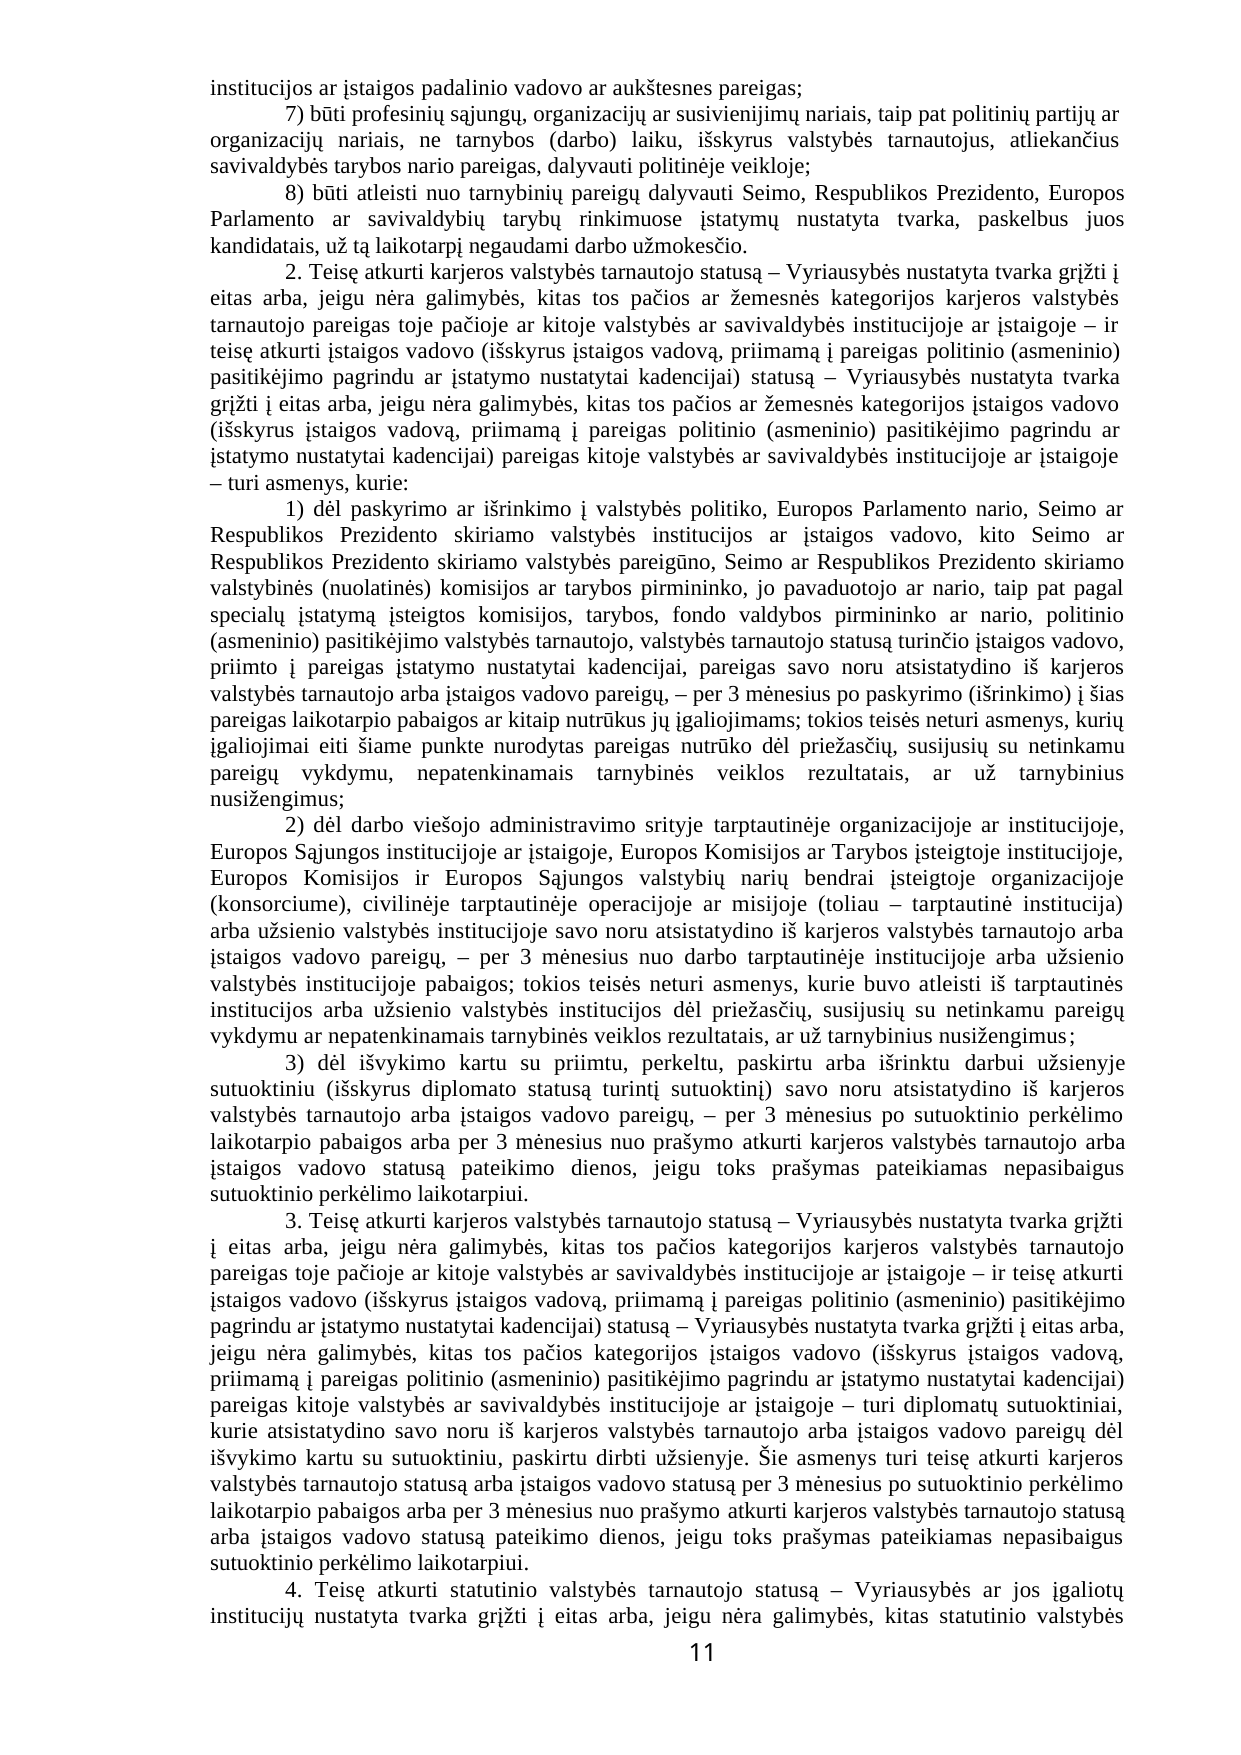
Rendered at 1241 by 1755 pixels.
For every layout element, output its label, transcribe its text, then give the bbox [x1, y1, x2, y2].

text 4. Teisę atkurti statutinio valstybės tarnautojo statusą – Vyriausybės ar jos įgaliotų institucijų nustatyta tvarka grįžti į eitas arba, jeigu nėra galimybės, kitas statutinio valstybės [210, 1576, 1126, 1628]
text 3) dėl išvykimo kartu su priimtu, perkeltu, paskirtu arba išrinktu darbui užsienyje sutuoktiniu (išskyrus diplomato statusą turintį sutuoktinį) savo noru atsistatydino iš karjeros valstybės tarnautojo arba įstaigos vadovo pareigų, – per 3 mėnesius po sutuoktinio perkėlimo laikotarpio pabaigos arba per 3 mėnesius nuo prašymo atkurti karjeros valstybės tarnautojo arba įstaigos vadovo statusą pateikimo dienos, jeigu toks prašymas pateikiamas nepasibaigus sutuoktinio perkėlimo laikotarpiui. [210, 1049, 1126, 1207]
text 8) būti atleisti nuo tarnybinių pareigų dalyvauti Seimo, Respublikos Prezidento, Europos Parlamento ar savivaldybių tarybų rinkimuose įstatymų nustatyta tvarka, paskelbus juos kandidatais, už tą laikotarpį negaudami darbo užmokesčio. [210, 179, 1126, 258]
text 3. Teisę atkurti karjeros valstybės tarnautojo statusą – Vyriausybės nustatyta tvarka grįžti į eitas arba, jeigu nėra galimybės, kitas tos pačios kategorijos karjeros valstybės tarnautojo pareigas toje pačioje ar kitoje valstybės ar savivaldybės institucijoje ar įstaigoje – ir teisę atkurti įstaigos vadovo (išskyrus įstaigos vadovą, priimamą į pareigas politinio (asmeninio) pasitikėjimo pagrindu ar įstatymo nustatytai kadencijai) statusą – Vyriausybės nustatyta tvarka grįžti į eitas arba, jeigu nėra galimybės, kitas tos pačios kategorijos įstaigos vadovo (išskyrus įstaigos vadovą, priimamą į pareigas politinio (asmeninio) pasitikėjimo pagrindu ar įstatymo nustatytai kadencijai) pareigas kitoje valstybės ar savivaldybės institucijoje ar įstaigoje – turi diplomatų sutuoktiniai, kurie atsistatydino savo noru iš karjeros valstybės tarnautojo arba įstaigos vadovo pareigų dėl išvykimo kartu su sutuoktiniu, paskirtu dirbti užsienyje. Šie asmenys turi teisę atkurti karjeros valstybės tarnautojo statusą arba įstaigos vadovo statusą per 3 mėnesius po sutuoktinio perkėlimo laikotarpio pabaigos arba per 3 mėnesius nuo prašymo atkurti karjeros valstybės tarnautojo statusą arba įstaigos vadovo statusą pateikimo dienos, jeigu toks prašymas pateikiamas nepasibaigus sutuoktinio perkėlimo laikotarpiui. [210, 1207, 1126, 1576]
text 2) dėl darbo viešojo administravimo srityje tarptautinėje organizacijoje ar institucijoje, Europos Sąjungos institucijoje ar įstaigoje, Europos Komisijos ar Tarybos įsteigtoje institucijoje, Europos Komisijos ir Europos Sąjungos valstybių narių bendrai įsteigtoje organizacijoje (konsorciume), civilinėje tarptautinėje operacijoje ar misijoje (toliau – tarptautinė institucija) arba užsienio valstybės institucijoje savo noru atsistatydino iš karjeros valstybės tarnautojo arba įstaigos vadovo pareigų, – per 3 mėnesius nuo darbo tarptautinėje institucijoje arba užsienio valstybės institucijoje pabaigos; tokios teisės neturi asmenys, kurie buvo atleisti iš tarptautinės institucijos arba užsienio valstybės institucijos dėl priežasčių, susijusių su netinkamu pareigų vykdymu ar nepatenkinamais tarnybinės veiklos rezultatais, ar už tarnybinius nusižengimus; [210, 811, 1126, 1049]
text 1) dėl paskyrimo ar išrinkimo į valstybės politiko, Europos Parlamento nario, Seimo ar Respublikos Prezidento skiriamo valstybės institucijos ar įstaigos vadovo, kito Seimo ar Respublikos Prezidento skiriamo valstybės pareigūno, Seimo ar Respublikos Prezidento skiriamo valstybinės (nuolatinės) komisijos ar tarybos pirmininko, jo pavaduotojo ar nario, taip pat pagal specialų įstatymą įsteigtos komisijos, tarybos, fondo valdybos pirmininko ar nario, politinio (asmeninio) pasitikėjimo valstybės tarnautojo, valstybės tarnautojo statusą turinčio įstaigos vadovo, priimto į pareigas įstatymo nustatytai kadencijai, pareigas savo noru atsistatydino iš karjeros valstybės tarnautojo arba įstaigos vadovo pareigų, – per 3 mėnesius po paskyrimo (išrinkimo) į šias pareigas laikotarpio pabaigos ar kitaip nutrūkus jų įgaliojimams; tokios teisės neturi asmenys, kurių įgaliojimai eiti šiame punkte nurodytas pareigas nutrūko dėl priežasčių, susijusių su netinkamu pareigų vykdymu, nepatenkinamais tarnybinės veiklos rezultatais, ar už tarnybinius nusižengimus; [210, 495, 1126, 811]
text institucijos ar įstaigos padalinio vadovo ar aukštesnes pareigas; [210, 73, 1126, 100]
text 2. Teisę atkurti karjeros valstybės tarnautojo statusą – Vyriausybės nustatyta tvarka grįžti į eitas arba, jeigu nėra galimybės, kitas tos pačios ar žemesnės kategorijos karjeros valstybės tarnautojo pareigas toje pačioje ar kitoje valstybės ar savivaldybės institucijoje ar įstaigoje – ir teisę atkurti įstaigos vadovo (išskyrus įstaigos vadovą, priimamą į pareigas politinio (asmeninio) pasitikėjimo pagrindu ar įstatymo nustatytai kadencijai) statusą – Vyriausybės nustatyta tvarka grįžti į eitas arba, jeigu nėra galimybės, kitas tos pačios ar žemesnės kategorijos įstaigos vadovo (išskyrus įstaigos vadovą, priimamą į pareigas politinio (asmeninio) pasitikėjimo pagrindu ar įstatymo nustatytai kadencijai) pareigas kitoje valstybės ar savivaldybės institucijoje ar įstaigoje – turi asmenys, kurie: [210, 258, 1120, 495]
text 7) būti profesinių sąjungų, organizacijų ar susivienijimų nariais, taip pat politinių partijų ar organizacijų nariais, ne tarnybos (darbo) laiku, išskyrus valstybės tarnautojus, atliekančius savivaldybės tarybos nario pareigas, dalyvauti politinėje veikloje; [210, 100, 1120, 179]
